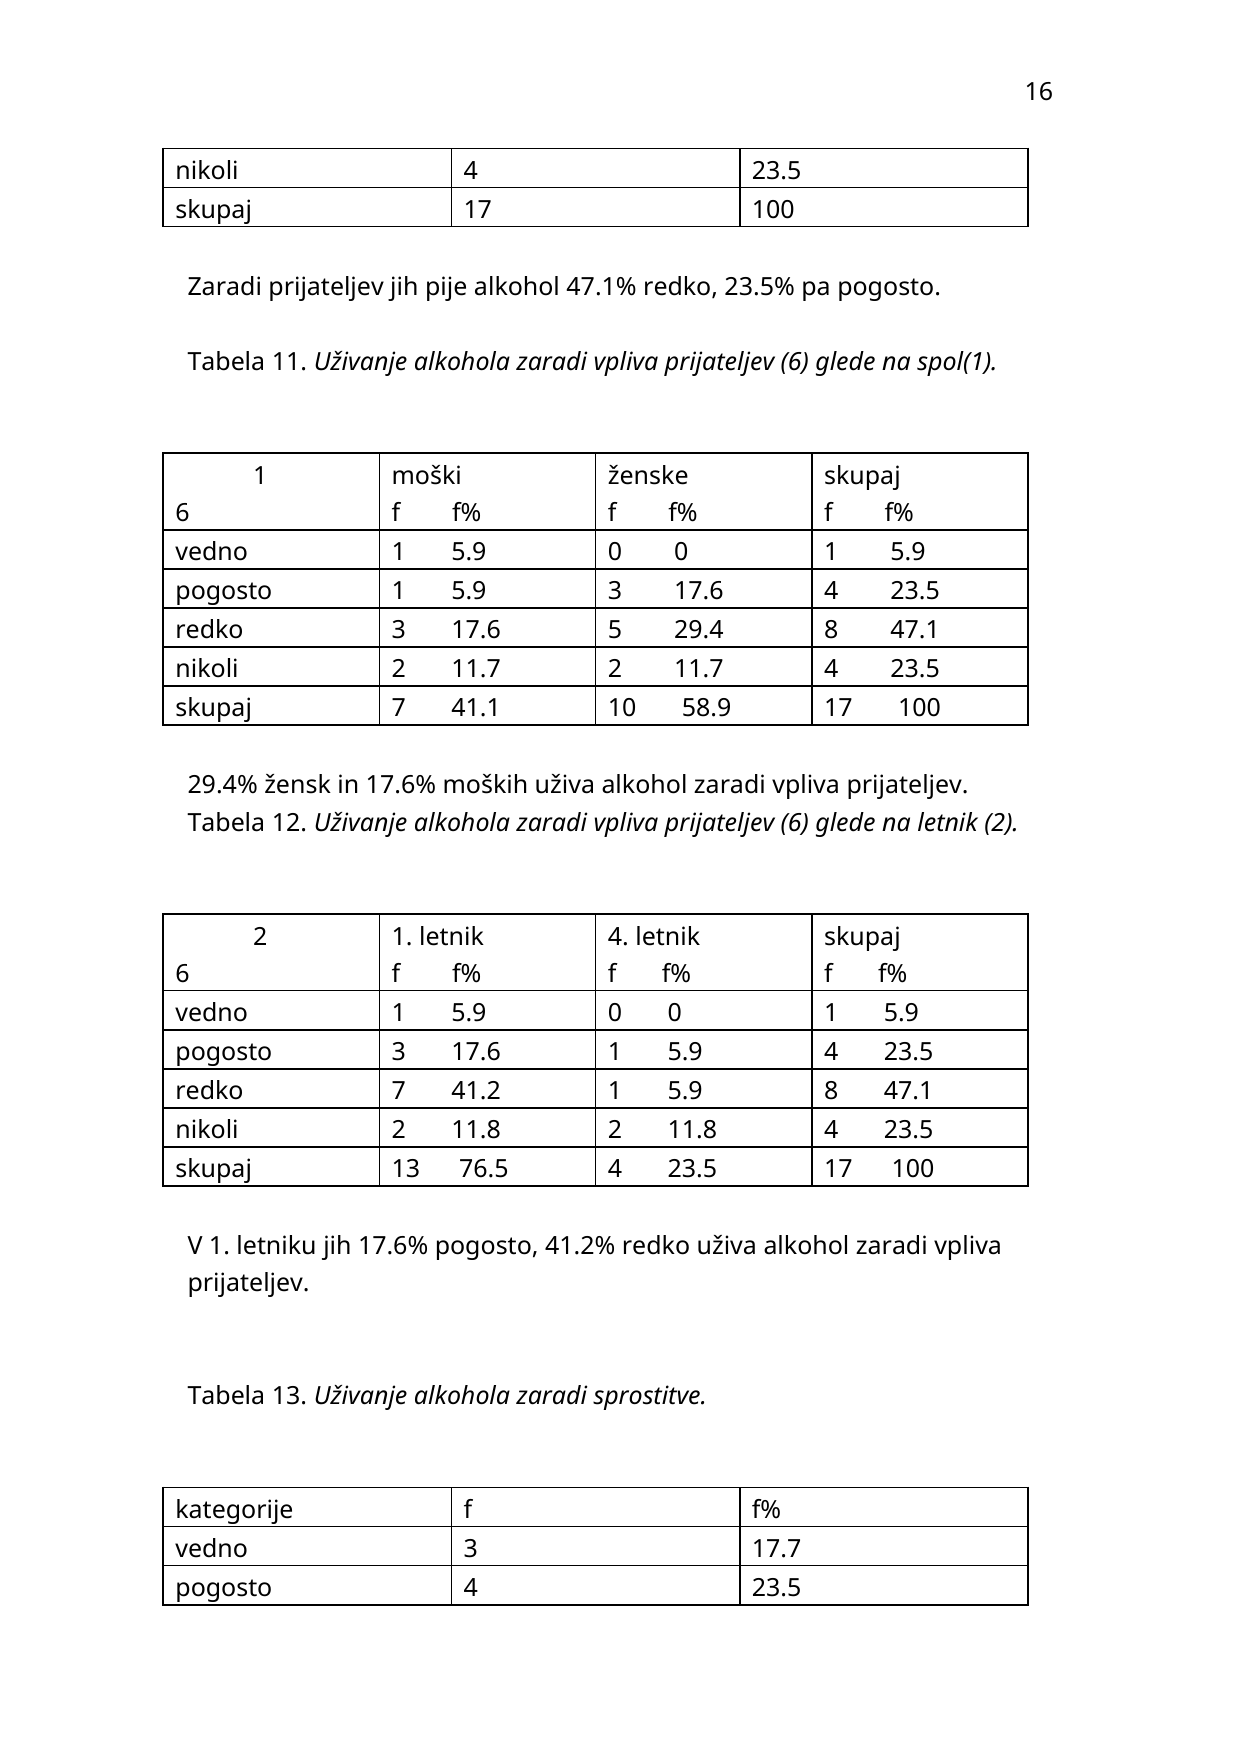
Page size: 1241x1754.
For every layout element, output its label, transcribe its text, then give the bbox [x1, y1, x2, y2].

table_cell pogosto [164, 570, 379, 607]
table_cell 2 11.7 [596, 648, 811, 685]
table_cell 7 41.2 [380, 1070, 595, 1107]
table_cell 17.7 [741, 1527, 1027, 1565]
table_header f [452, 1488, 739, 1526]
table_cell 4 23.5 [813, 570, 1027, 607]
table_cell 100 [741, 188, 1027, 226]
table_cell 8 47.1 [813, 1070, 1027, 1107]
table_cell 3 17.6 [380, 609, 595, 646]
table_cell pogosto [164, 1031, 379, 1068]
table_header 2 6 [164, 915, 379, 990]
table_header kategorije [164, 1488, 451, 1526]
table_cell 1 5.9 [380, 570, 595, 607]
table_header 1. letnik f f% [380, 915, 595, 990]
text Tabela 12. Uživanje alkohola zaradi vpliva prijateljev (6) glede na letnik (2). [187, 801, 1053, 838]
table_cell skupaj [164, 687, 379, 724]
table_cell pogosto [164, 1566, 451, 1604]
table_cell nikoli [164, 1109, 379, 1146]
table_header skupaj f f% [813, 915, 1027, 990]
table_cell 4 23.5 [813, 648, 1027, 685]
table_cell 23.5 [741, 149, 1027, 187]
table_cell 10 58.9 [596, 687, 811, 724]
table_cell 0 0 [596, 531, 811, 568]
table_cell 3 17.6 [380, 1031, 595, 1068]
table_header moški f f% [380, 454, 595, 529]
table_header ženske f f% [596, 454, 811, 529]
table_cell 4 [452, 1566, 739, 1604]
table_cell 17 100 [813, 687, 1027, 724]
table_cell 1 5.9 [813, 991, 1027, 1029]
table_cell skupaj [164, 1148, 379, 1185]
table_cell 23.5 [741, 1566, 1027, 1604]
table_cell 8 47.1 [813, 609, 1027, 646]
table_cell 17 [452, 188, 739, 226]
table_cell redko [164, 609, 379, 646]
table_cell nikoli [164, 648, 379, 685]
text Zaradi prijateljev jih pije alkohol 47.1% redko, 23.5% pa pogosto. [187, 265, 1053, 302]
table_header f% [741, 1488, 1027, 1526]
table_cell skupaj [164, 188, 451, 226]
table_cell vedno [164, 531, 379, 568]
table_header 4. letnik f f% [596, 915, 811, 990]
table_cell 1 5.9 [380, 991, 595, 1029]
table_cell 2 11.7 [380, 648, 595, 685]
table_cell 3 [452, 1527, 739, 1565]
table_header 1 6 [164, 454, 379, 529]
text Tabela 13. Uživanje alkohola zaradi sprostitve. [187, 1374, 1053, 1412]
table_cell 2 11.8 [596, 1109, 811, 1146]
table_cell 13 76.5 [380, 1148, 595, 1185]
table_cell 1 5.9 [813, 531, 1027, 568]
table_header skupaj f f% [813, 454, 1027, 529]
text Tabela 11. Uživanje alkohola zaradi vpliva prijateljev (6) glede na spol(1). [187, 340, 1053, 377]
table_cell 3 17.6 [596, 570, 811, 607]
table_cell vedno [164, 991, 379, 1029]
table_cell redko [164, 1070, 379, 1107]
table_cell 17 100 [813, 1148, 1027, 1185]
table_cell 5 29.4 [596, 609, 811, 646]
table_cell 4 23.5 [813, 1109, 1027, 1146]
table_cell nikoli [164, 149, 451, 187]
table_cell 1 5.9 [596, 1031, 811, 1068]
table_cell 4 23.5 [596, 1148, 811, 1185]
table_cell 0 0 [596, 991, 811, 1029]
table_cell 4 23.5 [813, 1031, 1027, 1068]
table_cell 1 5.9 [380, 531, 595, 568]
table_cell 4 [452, 149, 739, 187]
table_cell 7 41.1 [380, 687, 595, 724]
table_cell vedno [164, 1527, 451, 1565]
table_cell 1 5.9 [596, 1070, 811, 1107]
text V 1. letniku jih 17.6% pogosto, 41.2% redko uživa alkohol zaradi vpliva prijateljev. [187, 1224, 1053, 1299]
table_cell 2 11.8 [380, 1109, 595, 1146]
text 29.4% žensk in 17.6% moških uživa alkohol zaradi vpliva prijateljev. [187, 763, 1053, 801]
